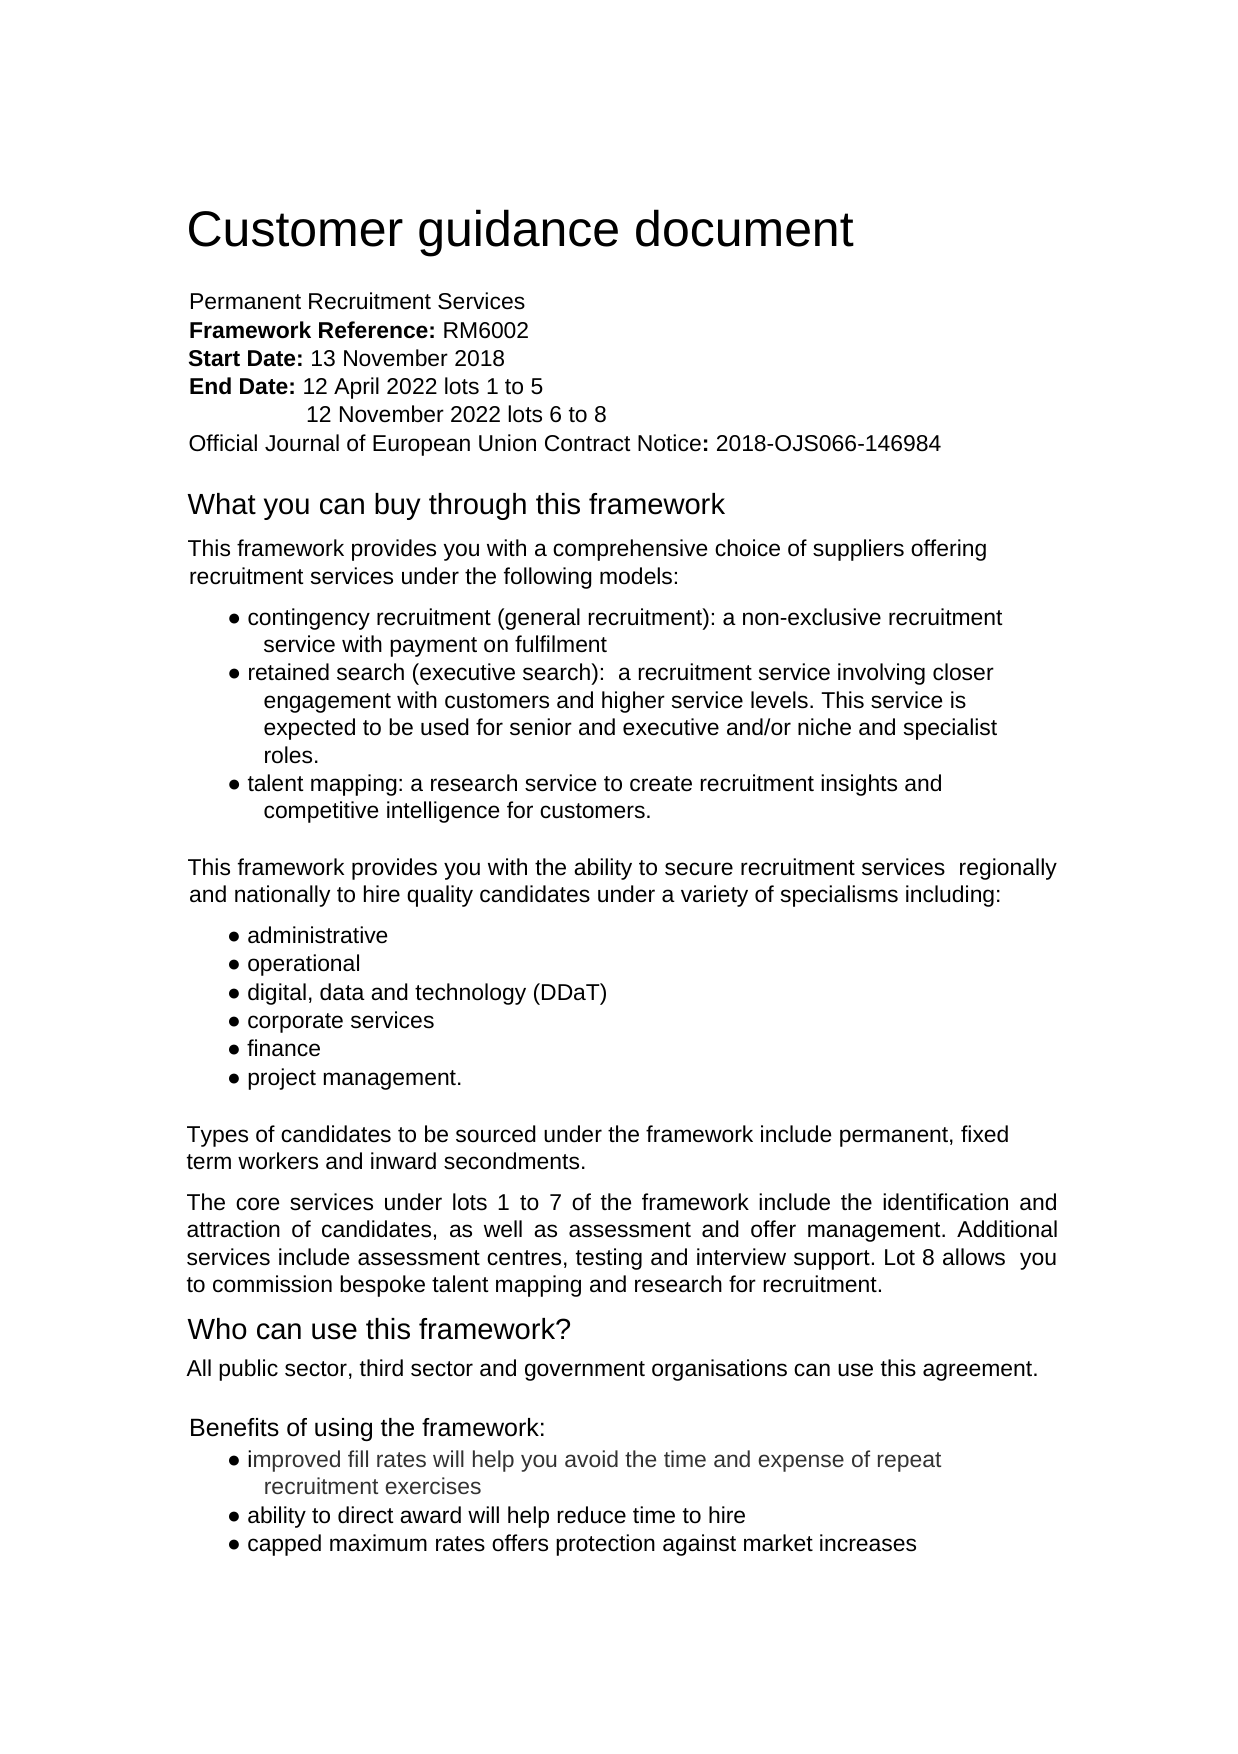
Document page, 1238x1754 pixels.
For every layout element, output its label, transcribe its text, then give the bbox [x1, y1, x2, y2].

text ● contingency recruitment (general recruitment): a non-exclusive recruitment service with payment on fulfilment [227, 603, 1047, 657]
text ● finance [227, 1035, 1057, 1062]
text ● capped maximum rates offers protection against market increases [227, 1530, 1058, 1556]
text ● project management. [227, 1064, 1057, 1090]
text ● ability to direct award will help reduce time to hire [227, 1502, 1057, 1528]
subtitle Who can use this framework? [187, 1312, 1058, 1346]
text ● talent mapping: a research service to create recruitment insights and competitive intelligence for customers. [227, 770, 989, 824]
text 12 November 2022 lots 6 to 8 [189, 401, 1057, 428]
text ● administrative [227, 922, 1057, 948]
text ● corporate services [227, 1007, 1057, 1033]
subtitle Benefits of using the framework: [189, 1413, 1057, 1441]
subtitle What you can buy through this framework [187, 487, 1057, 521]
text This framework provides you with the ability to secure recruitment services regionally and nationally to hire quality candidates under a variety of specialisms including: [187, 854, 1058, 907]
text This framework provides you with a comprehensive choice of suppliers offering recruitment services under the following models: [187, 535, 1058, 589]
text ● operational [227, 950, 1057, 977]
text Permanent Recruitment Services [189, 288, 1057, 315]
text Official Journal of European Union Contract Notice: 2018-OJS066-146984 [188, 430, 1057, 456]
text Framework Reference: RM6002 [189, 317, 1057, 343]
text End Date: 12 April 2022 lots 1 to 5 [189, 373, 1057, 399]
text ● retained search (executive search): a recruitment service involving closer engagement with customers and higher service levels. This service is expected to be used for senior and executive and/or niche and specialist roles. [227, 659, 1029, 768]
subtitle Customer guidance document [186, 200, 1057, 257]
text All public sector, third sector and government organisations can use this agreement. [186, 1355, 1057, 1382]
text The core services under lots 1 to 7 of the framework include the identification and attraction of candidates, as well as assessment and offer management. Additional services include assessment centres, testing and interview support. Lot 8 allows you to commission bespoke talent mapping and research for recruitment. [186, 1189, 1058, 1298]
text Types of candidates to be sourced under the framework include permanent, fixed term workers and inward secondments. [186, 1121, 1052, 1175]
text ● digital, data and technology (DDaT) [227, 979, 1057, 1005]
text ● improved fill rates will help you avoid the time and expense of repeat recruitment exercises [227, 1446, 1058, 1499]
text Start Date: 13 November 2018 [188, 345, 1057, 371]
